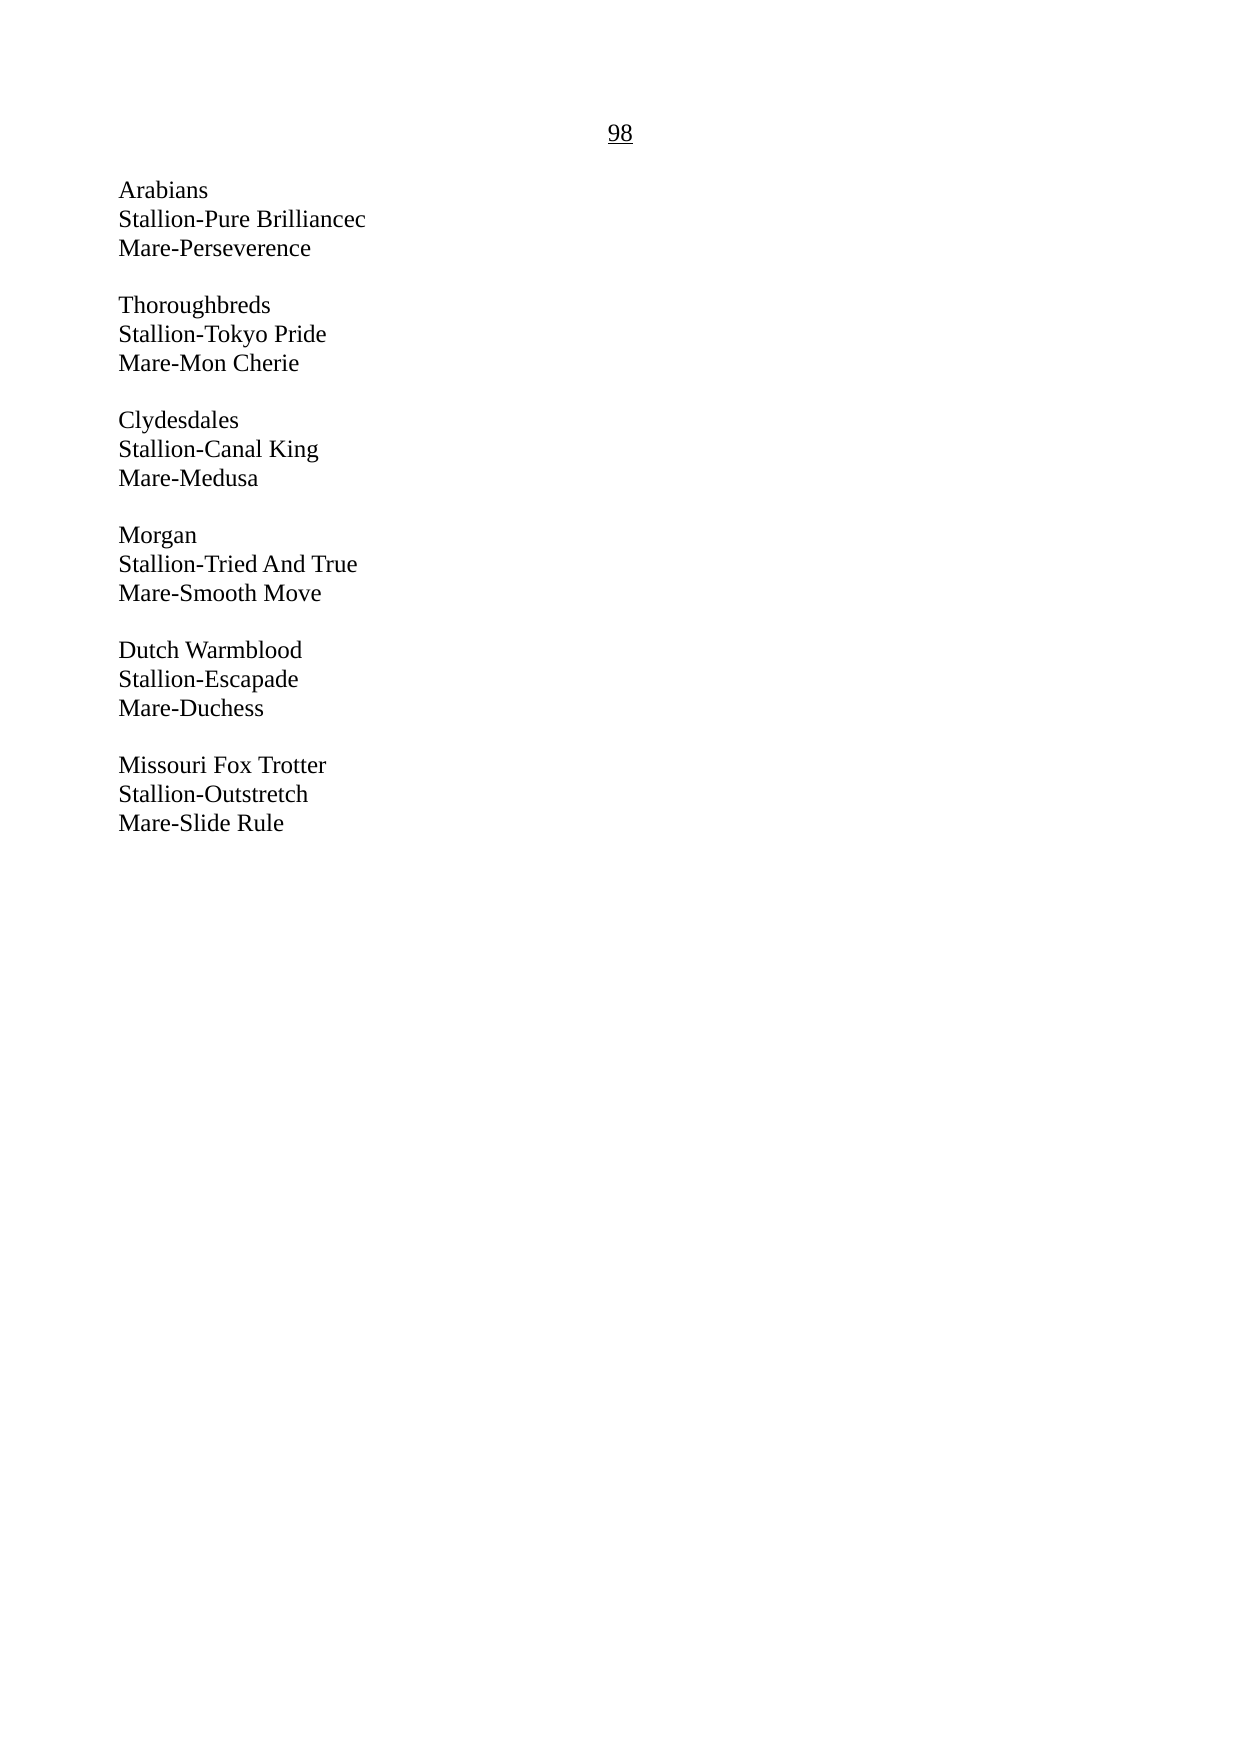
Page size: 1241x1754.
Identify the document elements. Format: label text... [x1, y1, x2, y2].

text Mare-Slide Rule [118, 808, 1122, 837]
text Stallion-Escapade [118, 664, 1122, 693]
text Missouri Fox Trotter [118, 751, 1122, 779]
text Clydesdales [118, 406, 1122, 434]
text Mare-Duchess [118, 693, 1122, 722]
text Stallion-Tried And True [118, 549, 1122, 578]
text Stallion-Outstretch [118, 779, 1122, 808]
text Mare-Mon Cherie [118, 348, 1122, 377]
text Stallion-Tokyo Pride [118, 319, 1122, 348]
text Mare-Perseverence [118, 233, 1122, 262]
text Mare-Smooth Move [118, 578, 1122, 607]
text Mare-Medusa [118, 463, 1122, 492]
text Stallion-Pure Brilliancec [118, 204, 1122, 233]
text Morgan [118, 521, 1122, 549]
text Thoroughbreds [118, 291, 1122, 319]
text 98 [118, 118, 1122, 147]
text Arabians [118, 176, 1122, 204]
text Dutch Warmblood [118, 636, 1122, 664]
text Stallion-Canal King [118, 434, 1122, 463]
